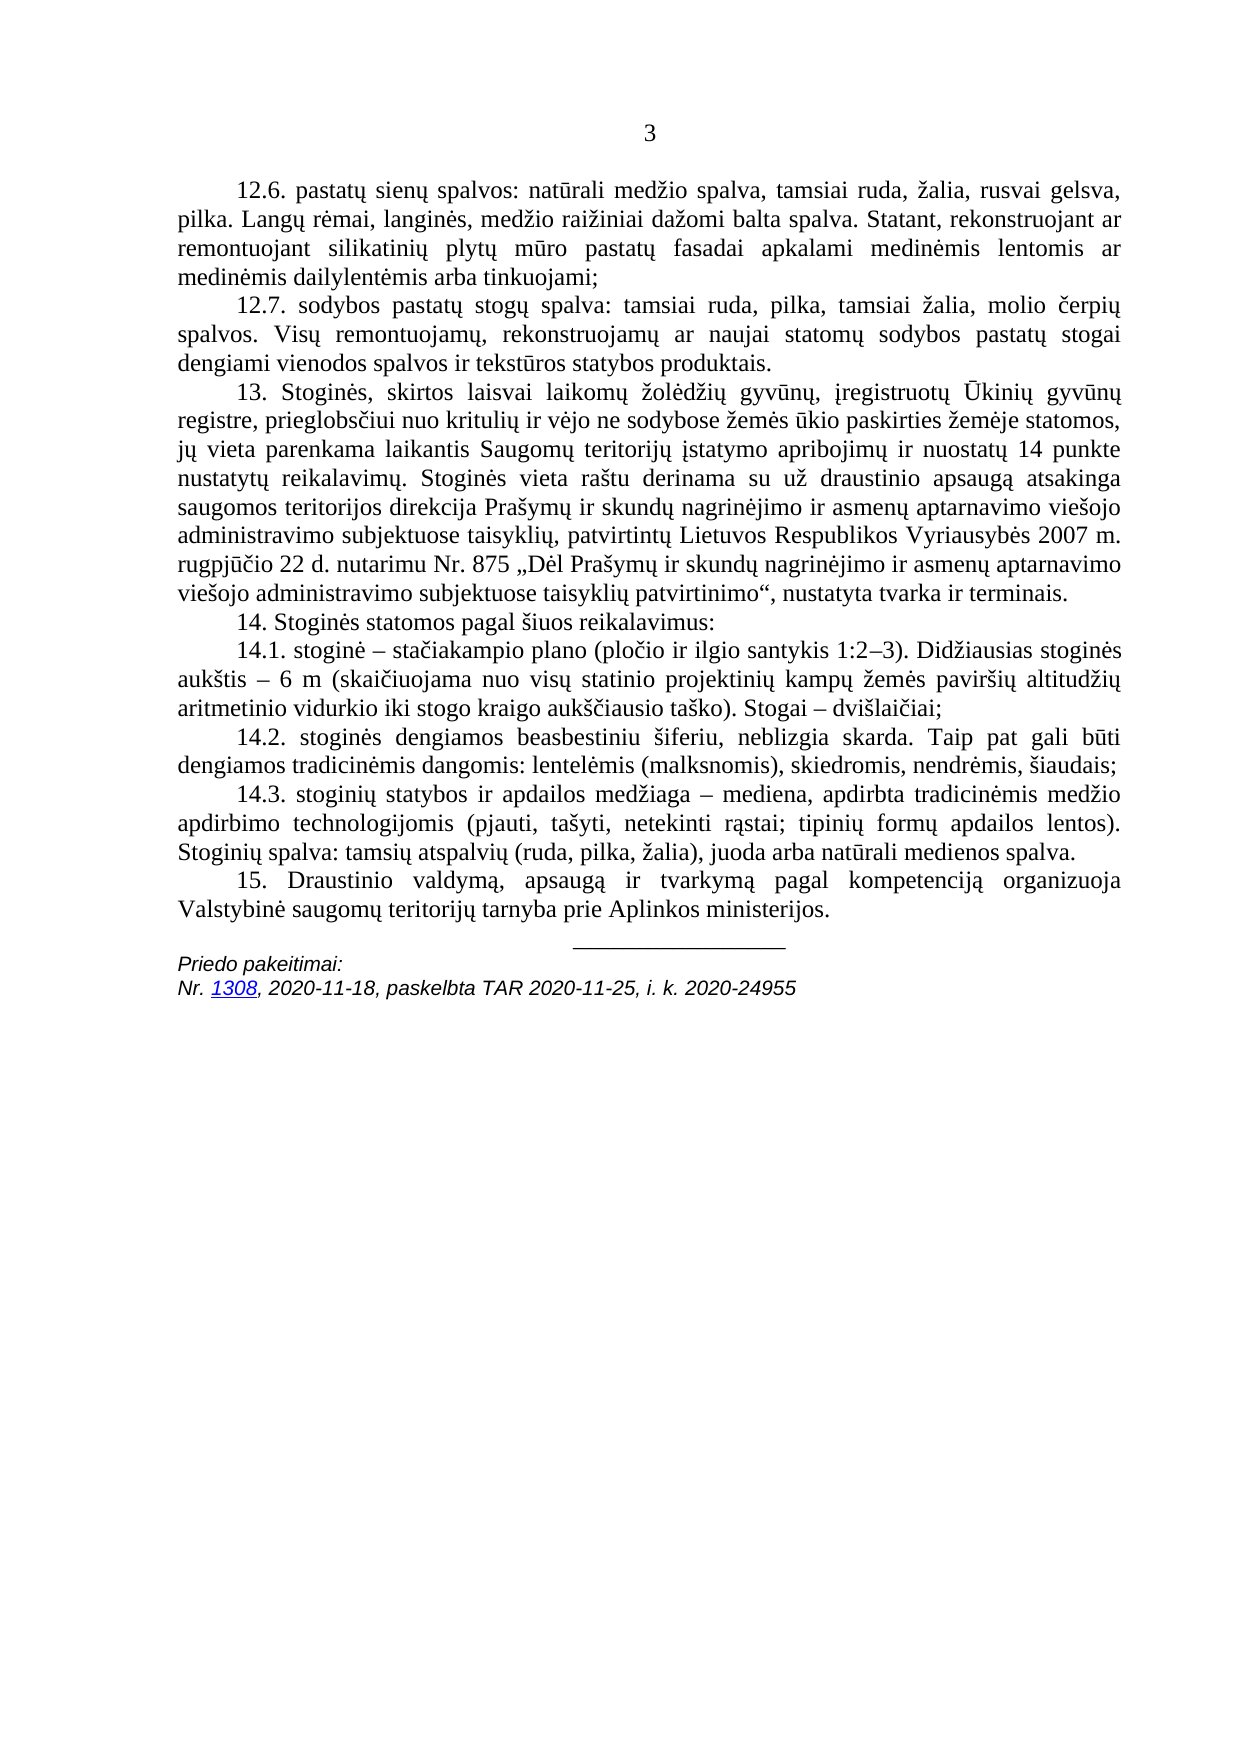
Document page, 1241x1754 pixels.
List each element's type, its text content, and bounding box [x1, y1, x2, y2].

text 14.2. stoginės dengiamos beasbestiniu šiferiu, neblizgia skarda. Taip pat gali būti dengiamos tradicinėmis dangomis: lentelėmis (malksnomis), skiedromis, nendrėmis, šiaudais; [177, 722, 1122, 779]
text 14.3. stoginių statybos ir apdailos medžiaga – mediena, apdirbta tradicinėmis medžio apdirbimo technologijomis (pjauti, tašyti, netekinti rąstai; tipinių formų apdailos lentos). Stoginių spalva: tamsių atspalvių (ruda, pilka, žalia), juoda arba natūrali medienos spalva. [177, 779, 1122, 866]
text 14.1. stoginė – stačiakampio plano (pločio ir ilgio santykis 1:2–3). Didžiausias stoginės aukštis – 6 m (skaičiuojama nuo visų statinio projektinių kampų žemės paviršių altitudžių aritmetinio vidurkio iki stogo kraigo aukščiausio taško). Stogai – dvišlaičiai; [177, 636, 1122, 722]
text Nr. 1308, 2020-11-18, paskelbta TAR 2020-11-25, i. k. 2020-24955 [177, 976, 1122, 1000]
text 12.6. pastatų sienų spalvos: natūrali medžio spalva, tamsiai ruda, žalia, rusvai gelsva, pilka. Langų rėmai, langinės, medžio raižiniai dažomi balta spalva. Statant, rekonstruojant ar remontuojant silikatinių plytų mūro pastatų fasadai apkalami medinėmis lentomis ar medinėmis dailylentėmis arba tinkuojami; [177, 176, 1122, 291]
text 12.7. sodybos pastatų stogų spalva: tamsiai ruda, pilka, tamsiai žalia, molio čerpių spalvos. Visų remontuojamų, rekonstruojamų ar naujai statomų sodybos pastatų stogai dengiami vienodos spalvos ir tekstūros statybos produktais. [177, 291, 1122, 377]
text Priedo pakeitimai: [177, 952, 1122, 976]
text 15. Draustinio valdymą, apsaugą ir tvarkymą pagal kompetenciją organizuoja Valstybinė saugomų teritorijų tarnyba prie Aplinkos ministerijos. [177, 866, 1122, 923]
text 13. Stoginės, skirtos laisvai laikomų žolėdžių gyvūnų, įregistruotų Ūkinių gyvūnų registre, prieglobsčiui nuo kritulių ir vėjo ne sodybose žemės ūkio paskirties žemėje statomos, jų vieta parenkama laikantis Saugomų teritorijų įstatymo apribojimų ir nuostatų 14 punkte nustatytų reikalavimų. Stoginės vieta raštu derinama su už draustinio apsaugą atsakinga saugomos teritorijos direkcija Prašymų ir skundų nagrinėjimo ir asmenų aptarnavimo viešojo administravimo subjektuose taisyklių, patvirtintų Lietuvos Respublikos Vyriausybės 2007 m. rugpjūčio 22 d. nutarimu Nr. 875 „Dėl Prašymų ir skundų nagrinėjimo ir asmenų aptarnavimo viešojo administravimo subjektuose taisyklių patvirtinimo“, nustatyta tvarka ir terminais. [177, 377, 1122, 607]
text _________________ [177, 923, 1122, 952]
text 14. Stoginės statomos pagal šiuos reikalavimus: [177, 607, 1122, 636]
